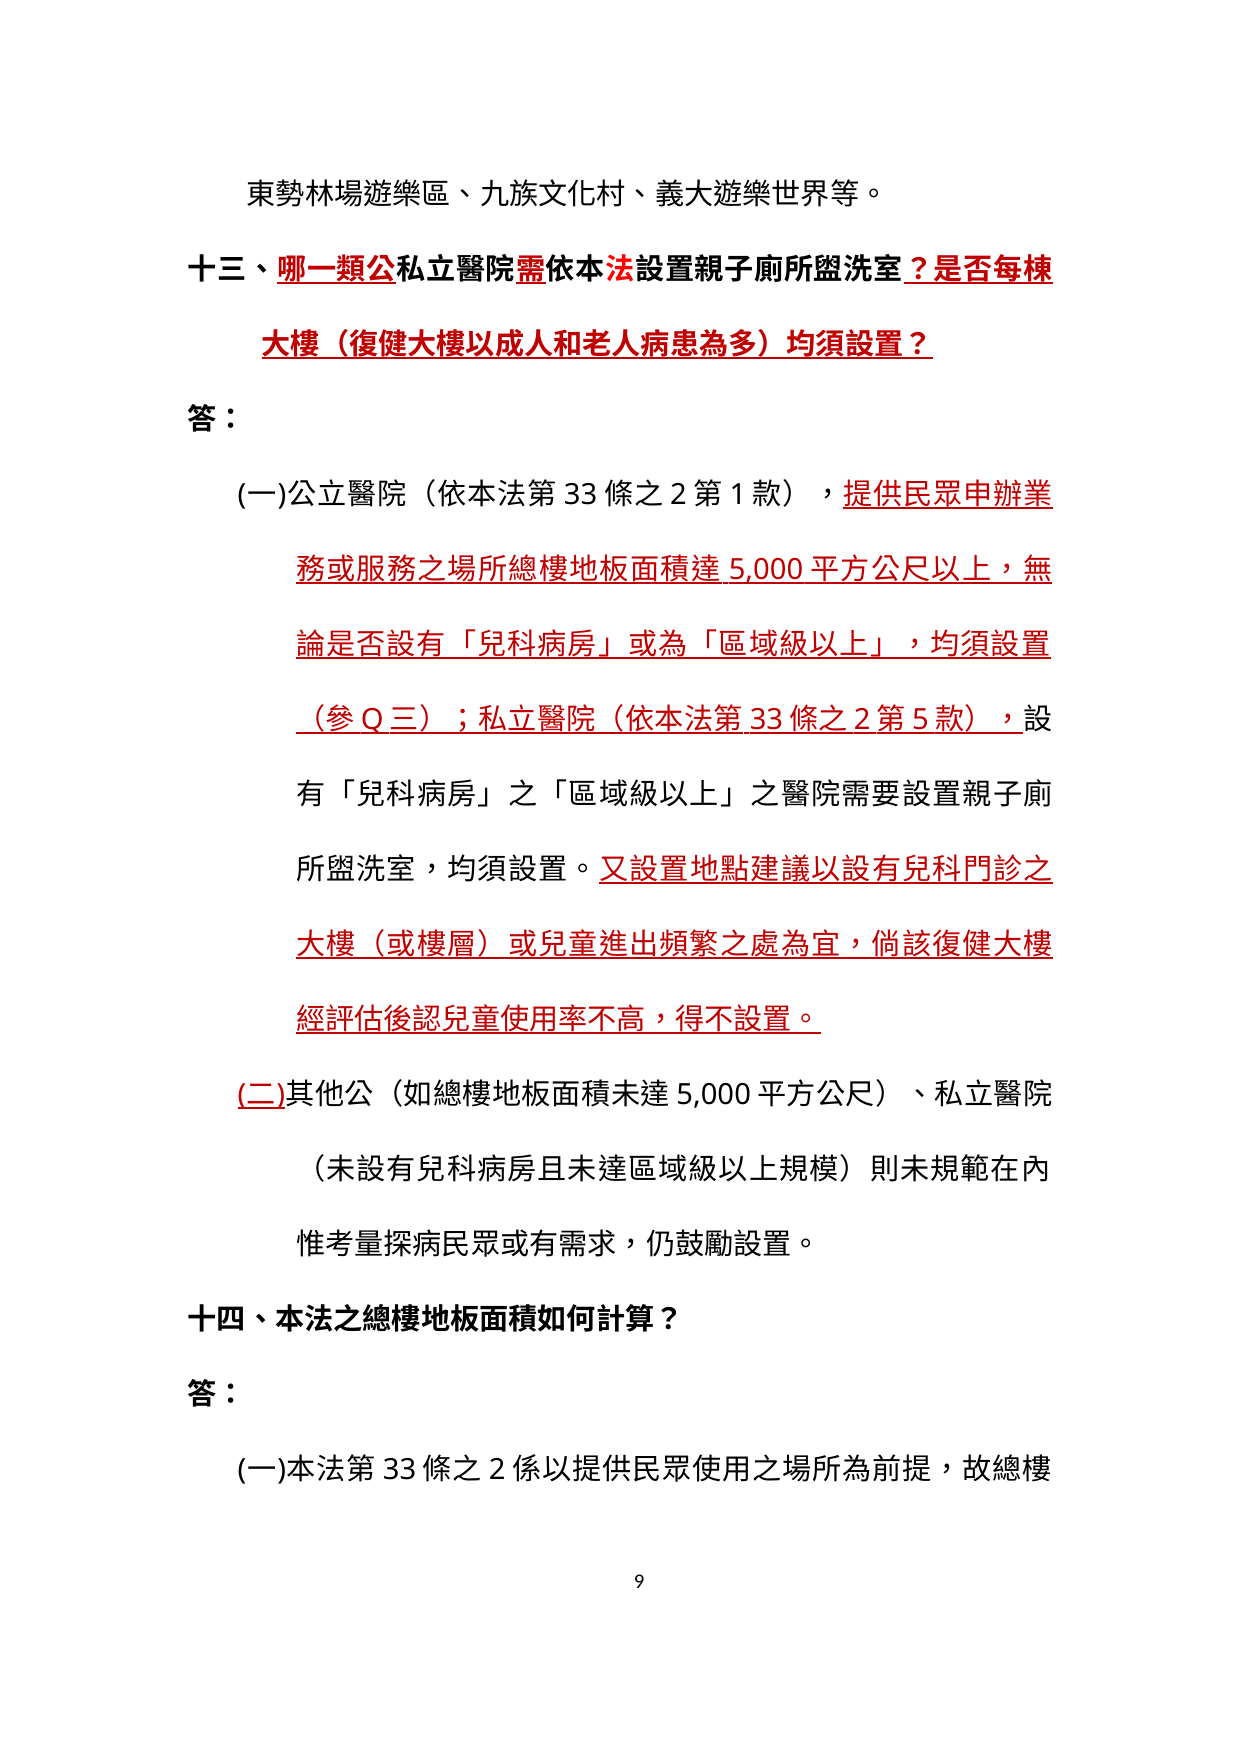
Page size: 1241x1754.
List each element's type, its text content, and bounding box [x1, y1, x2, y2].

text 十四、本法之總樓地板面積如何計算？ [187, 1279, 1053, 1354]
text (一)本法第33條之2係以提供民眾使用之場所為前提，故總樓 [237, 1429, 1053, 1504]
text 答： [187, 1354, 1053, 1429]
text (二)其他公（如總樓地板面積未達5,000平方公尺）、私立醫院（未設有兒科病房且未達區域級以上規模）則未規範在內。惟考量探病民眾或有需求，仍鼓勵設置。 [237, 1054, 1053, 1279]
text 答： [187, 379, 1053, 454]
text 十三、哪一類公私立醫院需依本法設置親子廁所盥洗室？是否每棟大樓（復健大樓以成人和老人病患為多）均須設置？ [187, 229, 1053, 379]
text (一)公立醫院（依本法第33條之2第1款），提供民眾申辦業務或服務之場所總樓地板面積達5,000平方公尺以上，無論是否設有「兒科病房」或為「區域級以上」，均須設置。（參Q三）；私立醫院（依本法第33條之2第5款），設有「兒科病房」之「區域級以上」之醫院需要設置親子廁所盥洗室，均須設置。又設置地點建議以設有兒科門診之大樓（或樓層）或兒童進出頻繁之處為宜，倘該復健大樓經評估後認兒童使用率不高，得不設置。 [237, 454, 1053, 1054]
text 答：依據觀光遊樂業管理規則第3條規定，觀光遊樂業，指經主管機關核准經營觀光遊樂設施之營利事業。如六福村主題遊樂園、東勢林場遊樂區、九族文化村、義大遊樂世界等。 [187, 154, 1053, 229]
